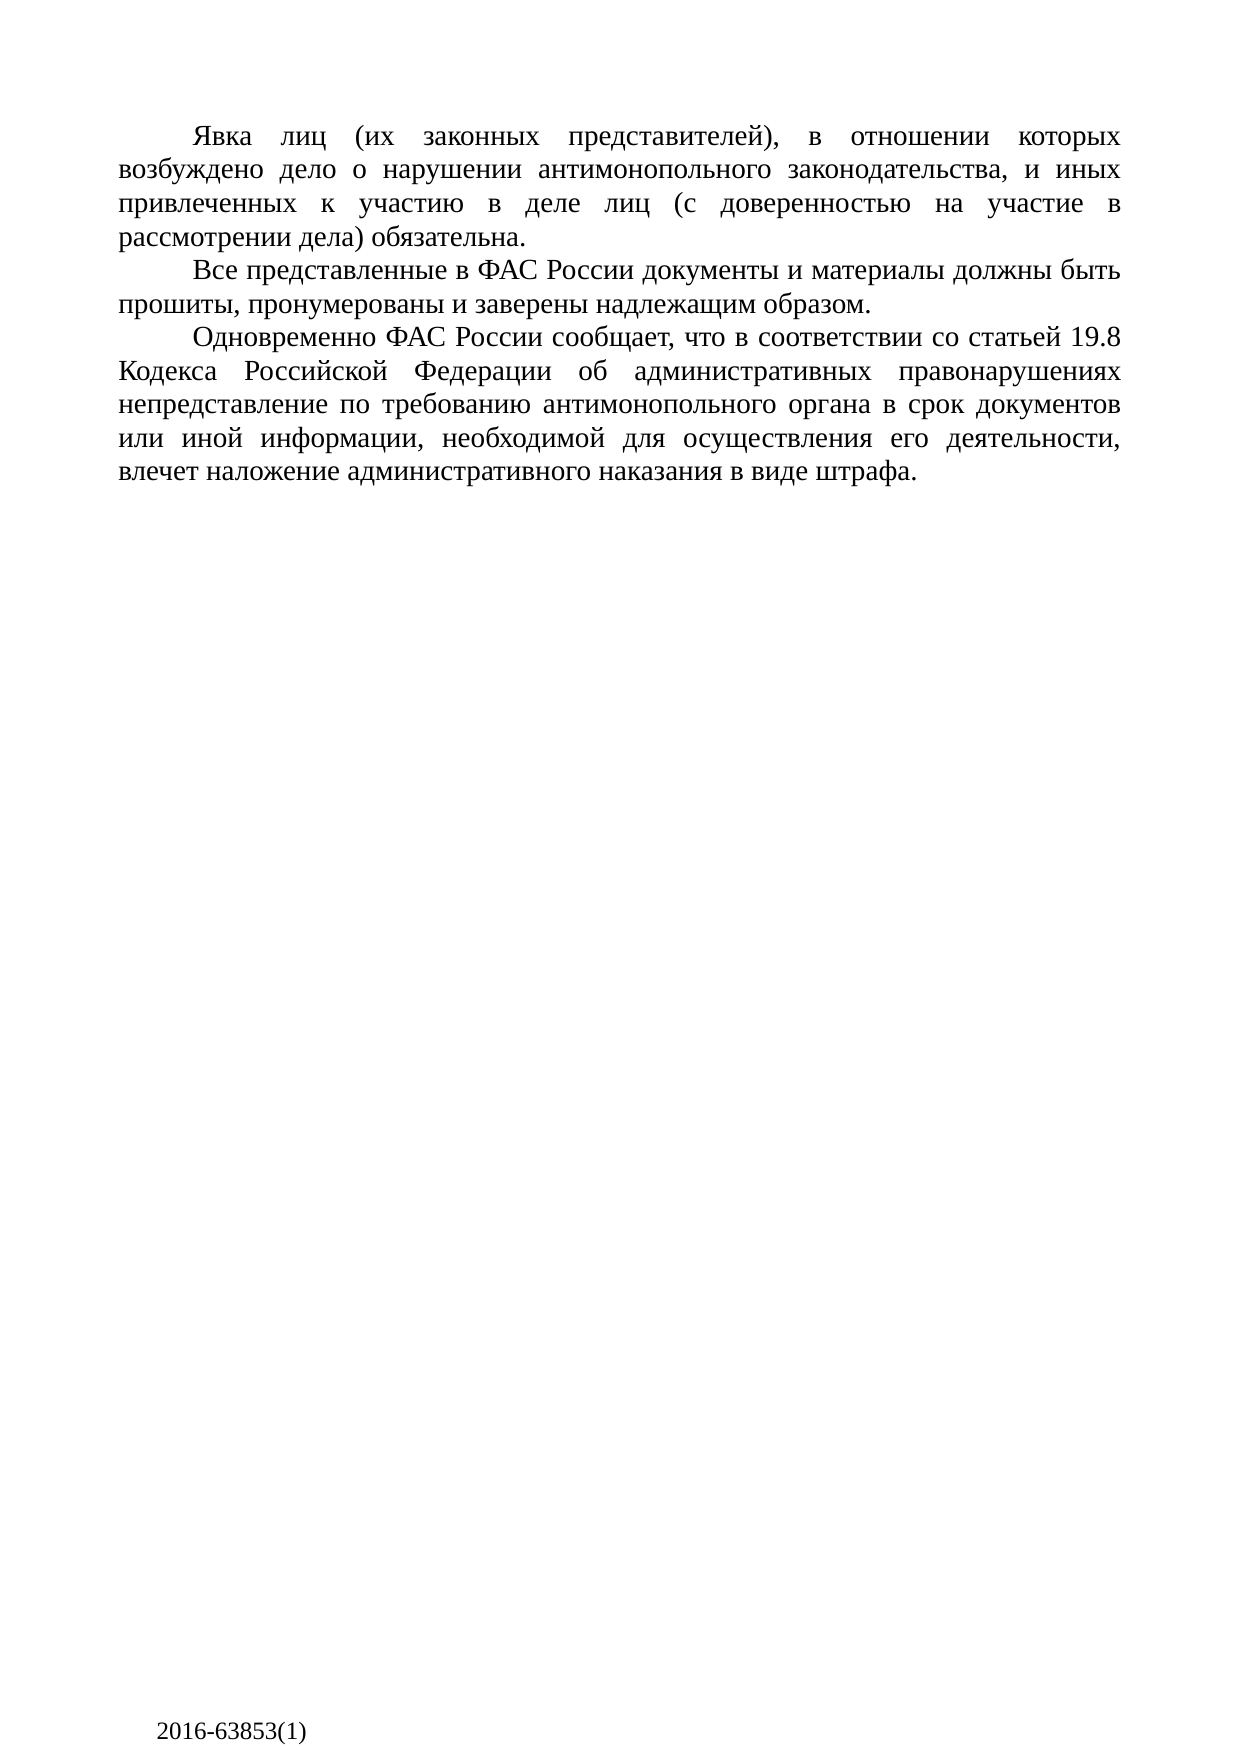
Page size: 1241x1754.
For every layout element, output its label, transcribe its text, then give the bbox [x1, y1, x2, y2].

text Явка лиц (их законных представителей), в отношении которых возбуждено дело о нарушении антимонопольного законодательства, и иных привлеченных к участию в деле лиц (с доверенностью на участие в рассмотрении дела) обязательна. [118, 118, 1122, 252]
text Одновременно ФАС России сообщает, что в соответствии со статьей 19.8 Кодекса Российской Федерации об административных правонарушениях непредставление по требованию антимонопольного органа в срок документов или иной информации, необходимой для осуществления его деятельности, влечет наложение административного наказания в виде штрафа. [118, 319, 1122, 487]
text Все представленные в ФАС России документы и материалы должны быть прошиты, пронумерованы и заверены надлежащим образом. [118, 252, 1122, 319]
